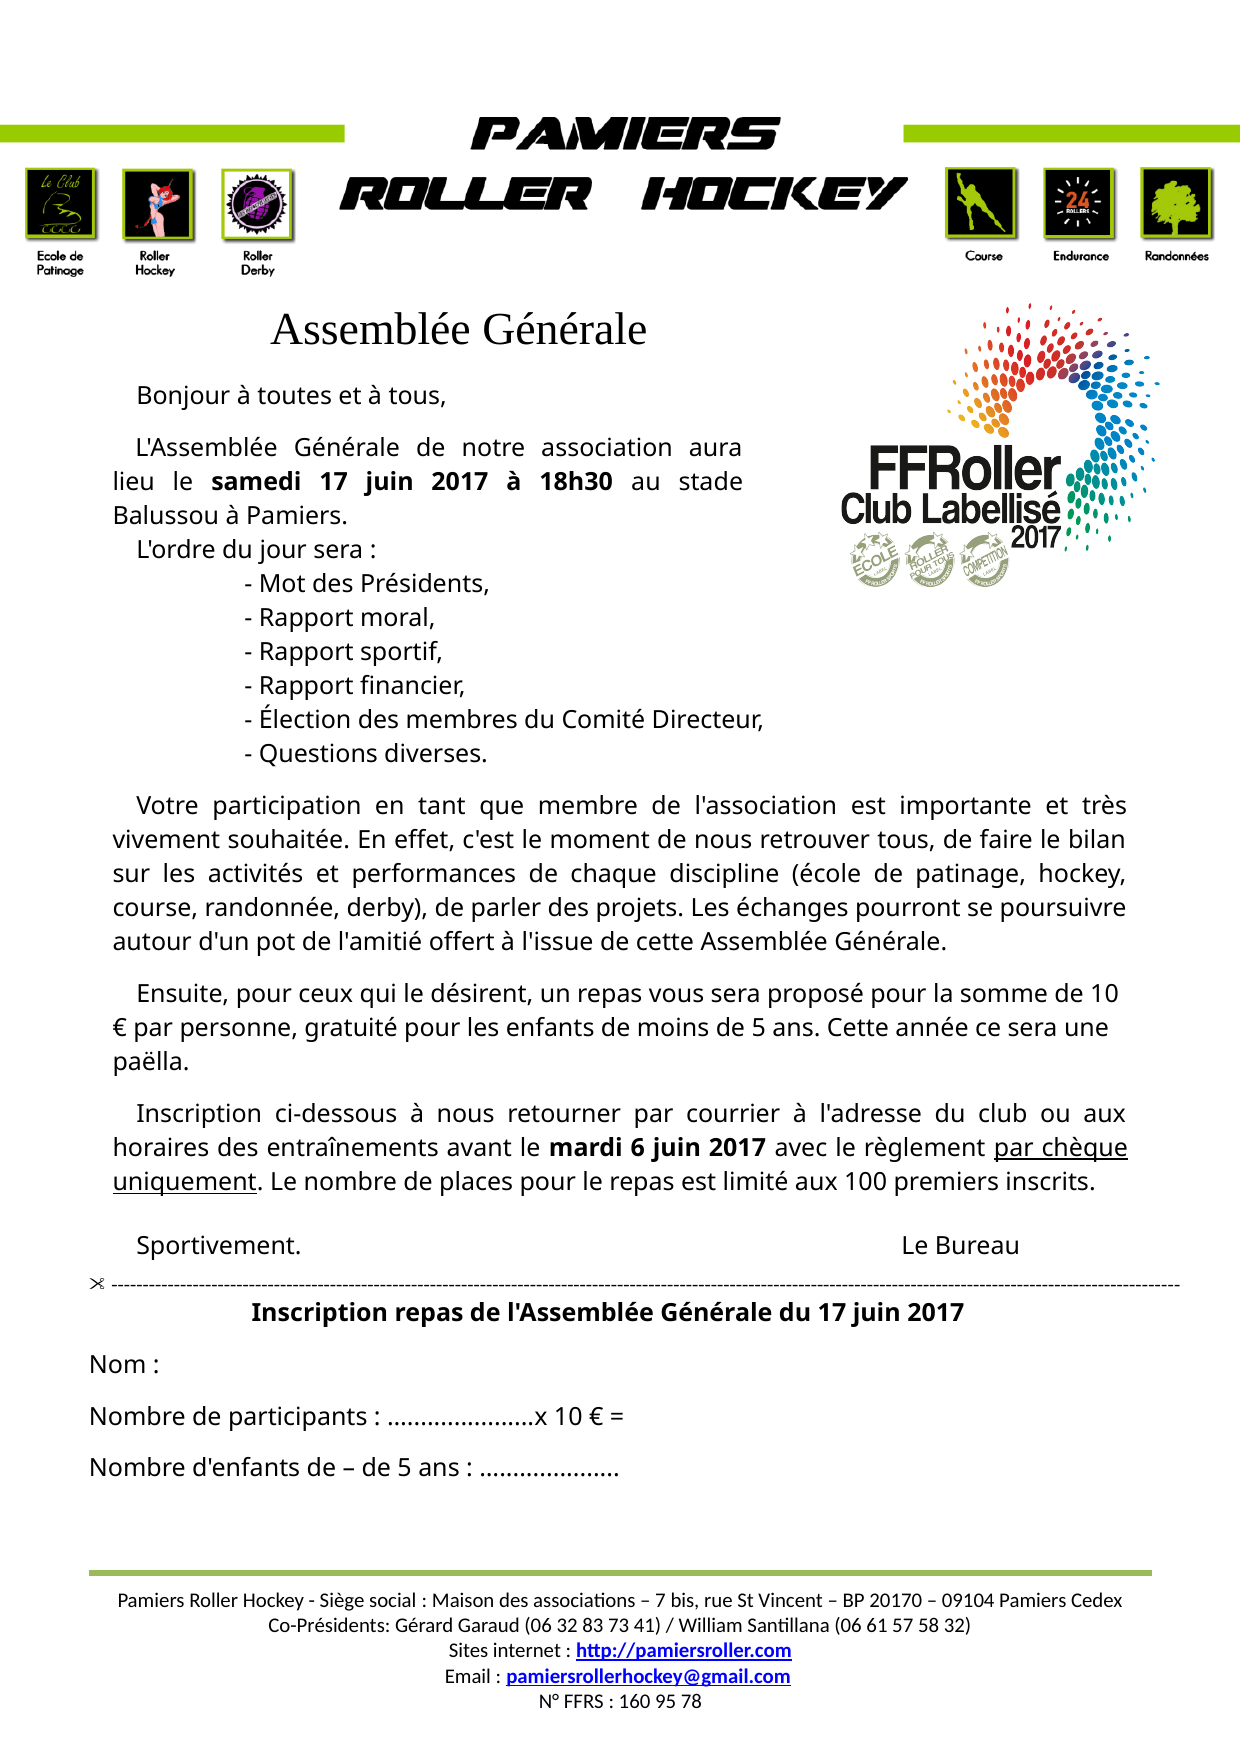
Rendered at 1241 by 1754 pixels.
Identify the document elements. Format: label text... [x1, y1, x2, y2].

text Nom : [89, 1346, 1128, 1380]
text Ensuite, pour ceux qui le désirent, un repas vous sera proposé pour la somme de 10 € par personne, gratuité pour les enfants de moins de 5 ans. Cette année ce sera une paëlla. [112, 976, 1128, 1078]
text  [89, 1273, 1152, 1294]
text L'ordre du jour sera : [112, 532, 840, 566]
text L'Assemblée Générale de notre association aura lieu le samedi 17 juin 2017 à 18h30 au stade Balussou à Pamiers. [112, 429, 743, 532]
picture [0, 85, 1240, 309]
text Inscription ci-dessous à nous retourner par courrier à l'adresse du club ou aux horaires des entraînements avant le mardi 6 juin 2017 avec le règlement par chèque uniquement. Le nombre de places pour le repas est limité aux 100 premiers inscrits. [112, 1096, 1128, 1198]
text - Rapport moral, [220, 600, 1128, 634]
text - Mot des Présidents, [220, 566, 840, 600]
text - Questions diverses. [220, 736, 1128, 770]
text Nombre d'enfants de – de 5 ans : ….................. [89, 1450, 1128, 1484]
subtitle Assemblée Générale [89, 309, 840, 354]
text Nombre de participants : …...................x 10 € = [89, 1398, 1128, 1432]
text Votre participation en tant que membre de l'association est importante et très vivement souhaitée. En effet, c'est le moment de nous retrouver tous, de faire le bilan sur les activités et performances de chaque discipline (école de patinage, hockey, course, randonnée, derby), de parler des projets. Les échanges pourront se poursuivre autour d'un pot de l'amitié offert à l'issue de cette Assemblée Générale. [112, 788, 1128, 958]
text - Rapport financier, [220, 668, 1128, 702]
text Inscription repas de l'Assemblée Générale du 17 juin 2017 [89, 1294, 1128, 1329]
text - Élection des membres du Comité Directeur, [220, 702, 1128, 736]
text Bonjour à toutes et à tous, [112, 378, 840, 412]
text - Rapport sportif, [220, 634, 1128, 668]
picture [841, 303, 1160, 617]
text Sportivement. Le Bureau [112, 1227, 1128, 1261]
